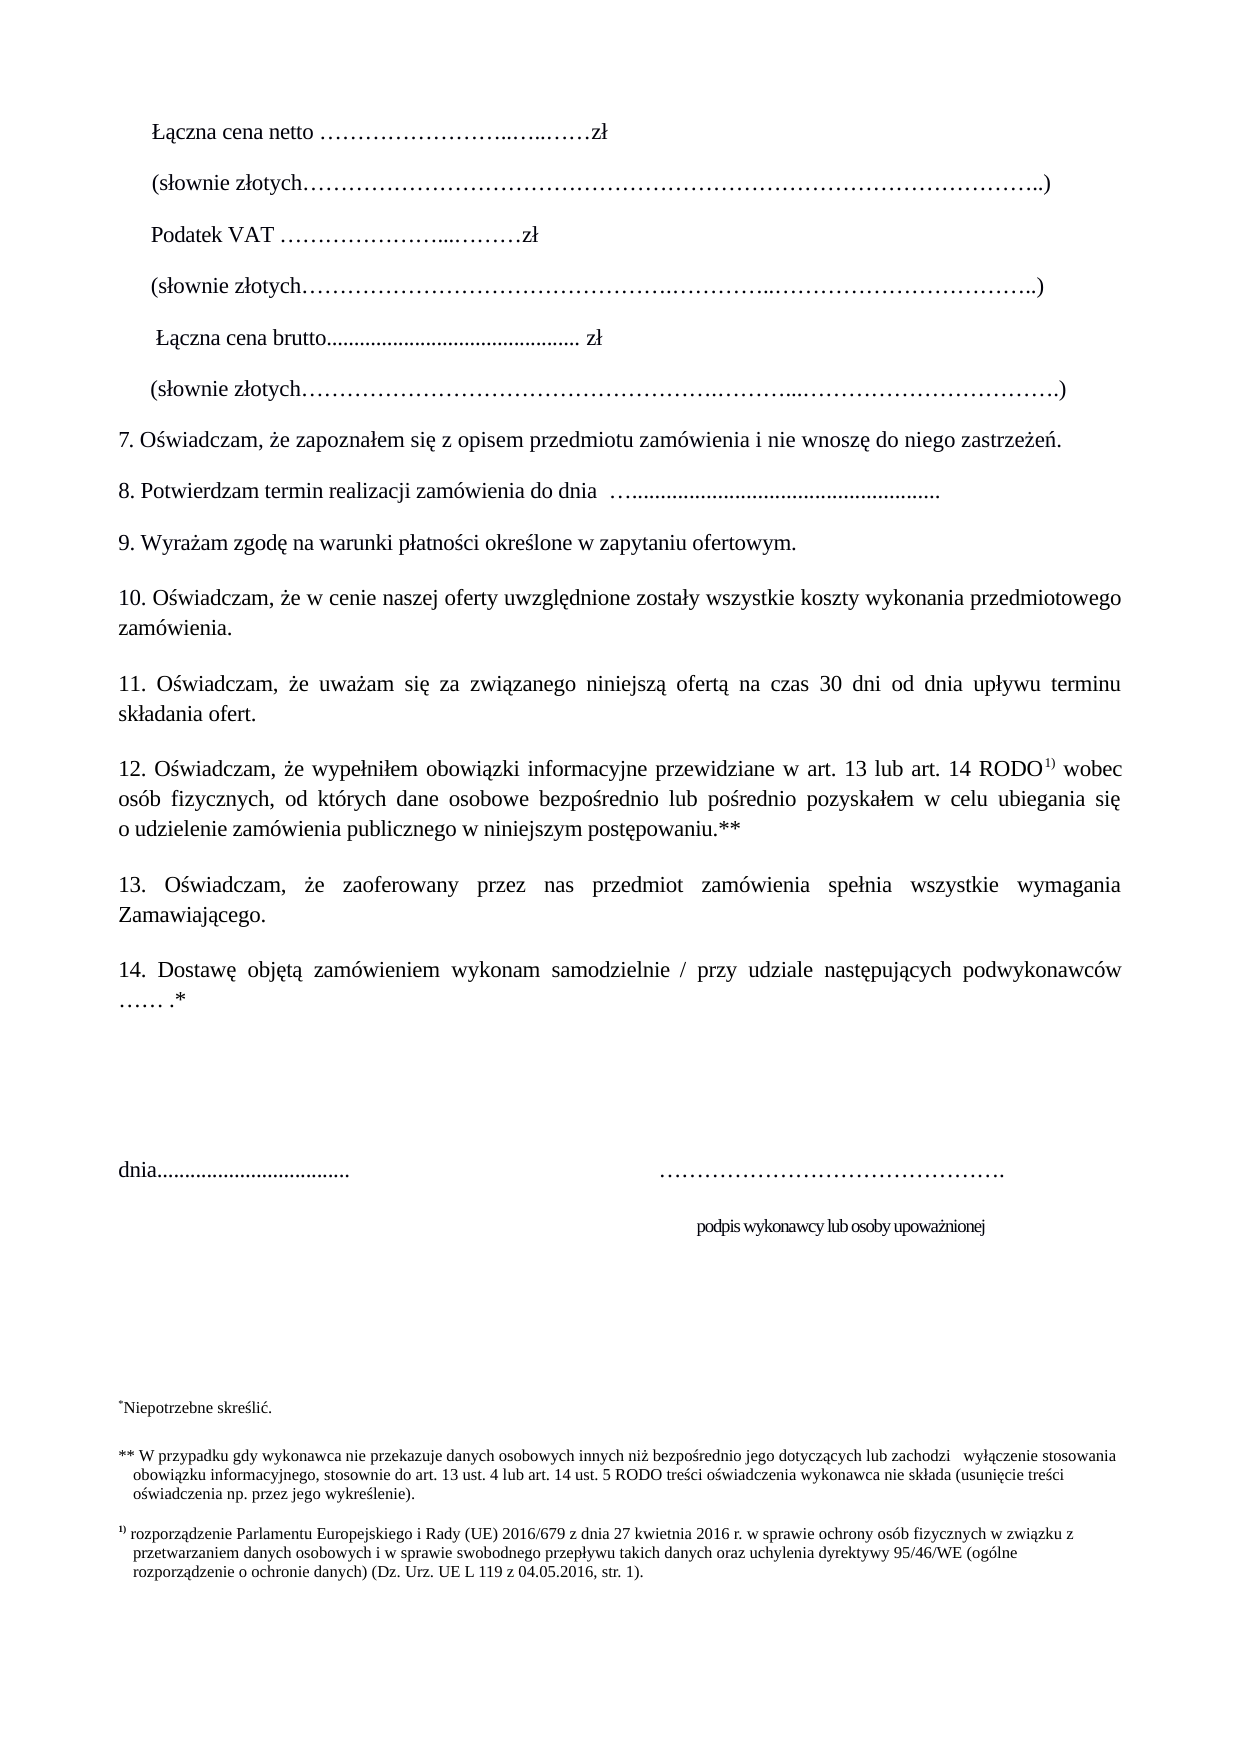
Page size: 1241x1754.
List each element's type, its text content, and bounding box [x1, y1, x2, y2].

text dnia................................... ………………………………………. [118, 1156, 1240, 1182]
text 11. Oświadczam, że uważam się za związanego niniejszą ofertą na czas 30 dni od dnia upływu terminu składania ofert. [118, 669, 1122, 726]
text Podatek VAT …………………...………zł [151, 221, 1122, 247]
text 13. Oświadczam, że zaoferowany przez nas przedmiot zamówienia spełnia wszystkie wymagania Zamawiającego. [118, 871, 1122, 927]
text 12. Oświadczam, że wypełniłem obowiązki informacyjne przewidziane w art. 13 lub art. 14 RODO1) wobec osób fizycznych, od których dane osobowe bezpośrednio lub pośrednio pozyskałem w celu ubiegania się o udzielenie zamówienia publicznego w niniejszym postępowaniu.** [118, 755, 1122, 842]
text Łączna cena brutto.............................................. zł [144, 323, 1122, 350]
text 14. Dostawę objętą zamówieniem wykonam samodzielnie / przy udziale następujących podwykonawców …… .* [118, 956, 1122, 1013]
text Łączna cena netto ……………………..…..……zł [152, 118, 1122, 144]
text (słownie złotych……………………………………………….………...…………………………….) [144, 375, 1122, 401]
text 10. Oświadczam, że w cenie naszej oferty uwzględnione zostały wszystkie koszty wykonania przedmiotowego zamówienia. [118, 584, 1122, 641]
text (słownie złotych………………………………………….…………..……………………………..) [151, 272, 1122, 298]
text 7. Oświadczam, że zapoznałem się z opisem przedmiotu zamówienia i nie wnoszę do niego zastrzeżeń. [118, 426, 1122, 453]
text 8. Potwierdzam termin realizacji zamówienia do dnia …...................................................... [118, 478, 1122, 504]
list *Niepotrzebne skreślić. [118, 1397, 1122, 1417]
list ** W przypadku gdy wykonawca nie przekazuje danych osobowych innych niż bezpośrednio jego dotyczących lub zachodzi wyłączenie stosowania obowiązku informacyjnego, stosownie do art. 13 ust. 4 lub art. 14 ust. 5 RODO treści oświadczenia wykonawca nie składa (usunięcie treści oświadczenia np. przez jego wykreślenie). [118, 1445, 1122, 1503]
text (słownie złotych……………………………………………………………………………………..) [152, 169, 1122, 196]
text podpis wykonawcy lub osoby upoważnionej [118, 1211, 1240, 1237]
text 1) rozporządzenie Parlamentu Europejskiego i Rady (UE) 2016/679 z dnia 27 kwietnia 2016 r. w sprawie ochrony osób fizycznych w związku z przetwarzaniem danych osobowych i w sprawie swobodnego przepływu takich danych oraz uchylenia dyrektywy 95/46/WE (ogólne rozporządzenie o ochronie danych) (Dz. Urz. UE L 119 z 04.05.2016, str. 1). [118, 1524, 1122, 1581]
text 9. Wyrażam zgodę na warunki płatności określone w zapytaniu ofertowym. [118, 529, 1122, 555]
